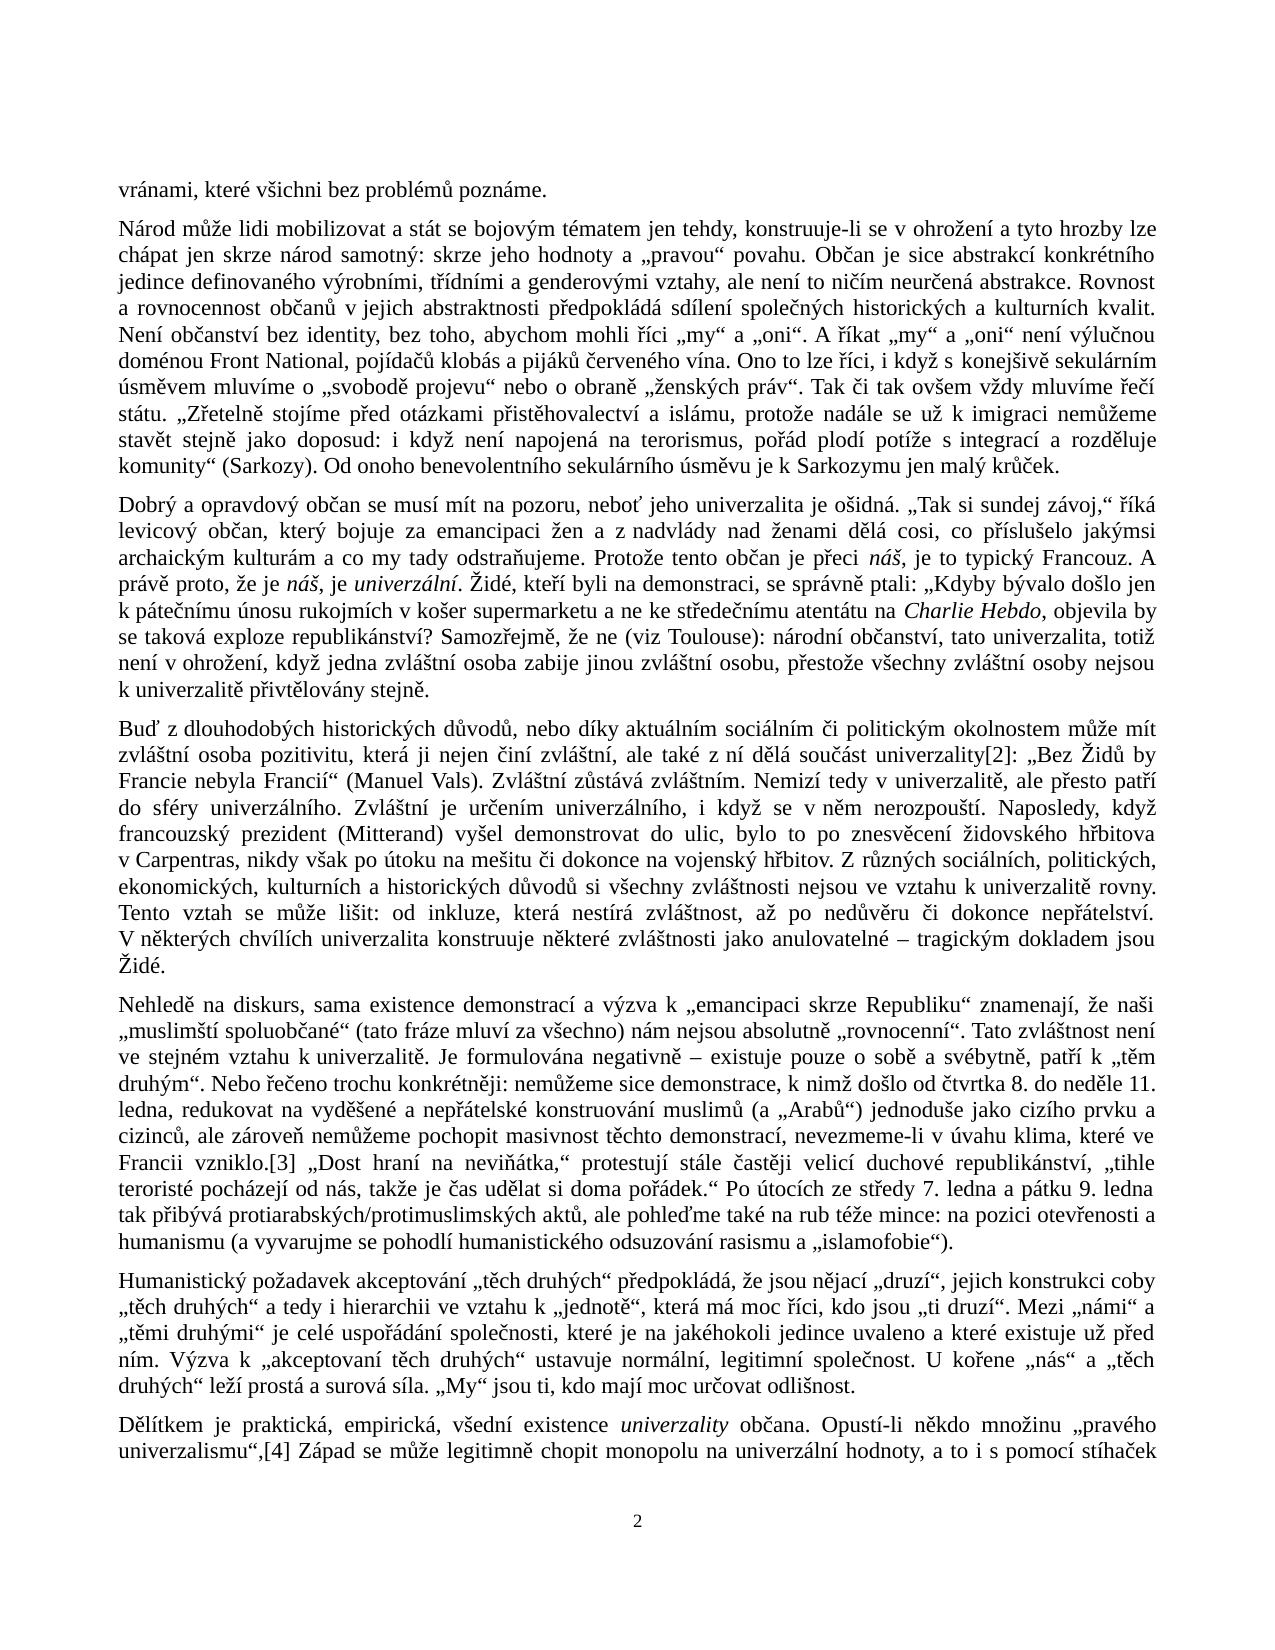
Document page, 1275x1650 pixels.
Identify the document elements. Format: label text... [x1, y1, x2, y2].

text Dobrý a opravdový občan se musí mít na pozoru, neboť jeho univerzalita je ošidná. „Tak si sundej závoj,“ říká levicový občan, který bojuje za emancipaci žen a z nadvlády nad ženami dělá cosi, co příslušelo jakýmsi archaickým kulturám a co my tady odstraňujeme. Protože tento občan je přeci náš, je to typický Francouz. A právě proto, že je náš, je univerzální. Židé, kteří byli na demonstraci, se správně ptali: „Kdyby bývalo došlo jen k pátečnímu únosu rukojmích v košer supermarketu a ne ke středečnímu atentátu na Charlie Hebdo, objevila by se taková exploze republikánství? Samozřejmě, že ne (viz Toulouse): národní občanství, tato univerzalita, totiž není v ohrožení, když jedna zvláštní osoba zabije jinou zvláštní osobu, přestože všechny zvláštní osoby nejsou k univerzalitě přivtělovány stejně. [118, 491, 1157, 702]
text Dělítkem je praktická, empirická, všední existence univerzality občana. Opustí-li někdo množinu „pravého univerzalismu“,[4] Západ se může legitimně chopit monopolu na univerzální hodnoty, a to i s pomocí stíhaček [118, 1411, 1157, 1464]
text Národ může lidi mobilizovat a stát se bojovým tématem jen tehdy, konstruuje-li se v ohrožení a tyto hrozby lze chápat jen skrze národ samotný: skrze jeho hodnoty a „pravou“ povahu. Občan je sice abstrakcí konkrétního jedince definovaného výrobními, třídními a genderovými vztahy, ale není to ničím neurčená abstrakce. Rovnost a rovnocennost občanů v jejich abstraktnosti předpokládá sdílení společných historických a kulturních kvalit. Není občanství bez identity, bez toho, abychom mohli říci „my“ a „oni“. A říkat „my“ a „oni“ není výlučnou doménou Front National, pojídačů klobás a pijáků červeného vína. Ono to lze říci, i když s konejšivě sekulárním úsměvem mluvíme o „svobodě projevu“ nebo o obraně „ženských práv“. Tak či tak ovšem vždy mluvíme řečí státu. „Zřetelně stojíme před otázkami přistěhovalectví a islámu, protože nadále se už k imigraci nemůžeme stavět stejně jako doposud: i když není napojená na terorismus, pořád plodí potíže s integrací a rozděluje komunity“ (Sarkozy). Od onoho benevolentního sekulárního úsměvu je k Sarkozymu jen malý krůček. [118, 215, 1157, 479]
text Humanistický požadavek akceptování „těch druhých“ předpokládá, že jsou nějací „druzí“, jejich konstrukci coby „těch druhých“ a tedy i hierarchii ve vztahu k „jednotě“, která má moc říci, kdo jsou „ti druzí“. Mezi „námi“ a „těmi druhými“ je celé uspořádání společnosti, které je na jakéhokoli jedince uvaleno a které existuje už před ním. Výzva k „akceptovaní těch druhých“ ustavuje normální, legitimní společnost. U kořene „nás“ a „těch druhých“ leží prostá a surová síla. „My“ jsou ti, kdo mají moc určovat odlišnost. [118, 1267, 1157, 1398]
text Nehledě na diskurs, sama existence demonstrací a výzva k „emancipaci skrze Republiku“ znamenají, že naši „muslimští spoluobčané“ (tato fráze mluví za všechno) nám nejsou absolutně „rovnocenní“. Tato zvláštnost není ve stejném vztahu k univerzalitě. Je formulována negativně – existuje pouze o sobě a svébytně, patří k „těm druhým“. Nebo řečeno trochu konkrétněji: nemůžeme sice demonstrace, k nimž došlo od čtvrtka 8. do neděle 11. ledna, redukovat na vyděšené a nepřátelské konstruování muslimů (a „Arabů“) jednoduše jako cizího prvku a cizinců, ale zároveň nemůžeme pochopit masivnost těchto demonstrací, nevezmeme-li v úvahu klima, které ve Francii vzniklo.[3] „Dost hraní na neviňátka,“ protestují stále častěji velicí duchové republikánství, „tihle teroristé pocházejí od nás, takže je čas udělat si doma pořádek.“ Po útocích ze středy 7. ledna a pátku 9. ledna tak přibývá protiarabských/protimuslimských aktů, ale pohleďme také na rub téže mince: na pozici otevřenosti a humanismu (a vyvarujme se pohodlí humanistického odsuzování rasismu a „islamofobie“). [118, 991, 1157, 1254]
text vránami, které všichni bez problémů poznáme. [118, 176, 1157, 203]
text Buď z dlouhodobých historických důvodů, nebo díky aktuálním sociálním či politickým okolnostem může mít zvláštní osoba pozitivitu, která ji nejen činí zvláštní, ale také z ní dělá součást univerzality[2]: „Bez Židů by Francie nebyla Francií“ (Manuel Vals). Zvláštní zůstává zvláštním. Nemizí tedy v univerzalitě, ale přesto patří do sféry univerzálního. Zvláštní je určením univerzálního, i když se v něm nerozpouští. Naposledy, když francouzský prezident (Mitterand) vyšel demonstrovat do ulic, bylo to po znesvěcení židovského hřbitova v Carpentras, nikdy však po útoku na mešitu či dokonce na vojenský hřbitov. Z různých sociálních, politických, ekonomických, kulturních a historických důvodů si všechny zvláštnosti nejsou ve vztahu k univerzalitě rovny. Tento vztah se může lišit: od inkluze, která nestírá zvláštnost, až po nedůvěru či dokonce nepřátelství. V některých chvílích univerzalita konstruuje některé zvláštnosti jako anulovatelné – tragickým dokladem jsou Židé. [118, 714, 1157, 978]
